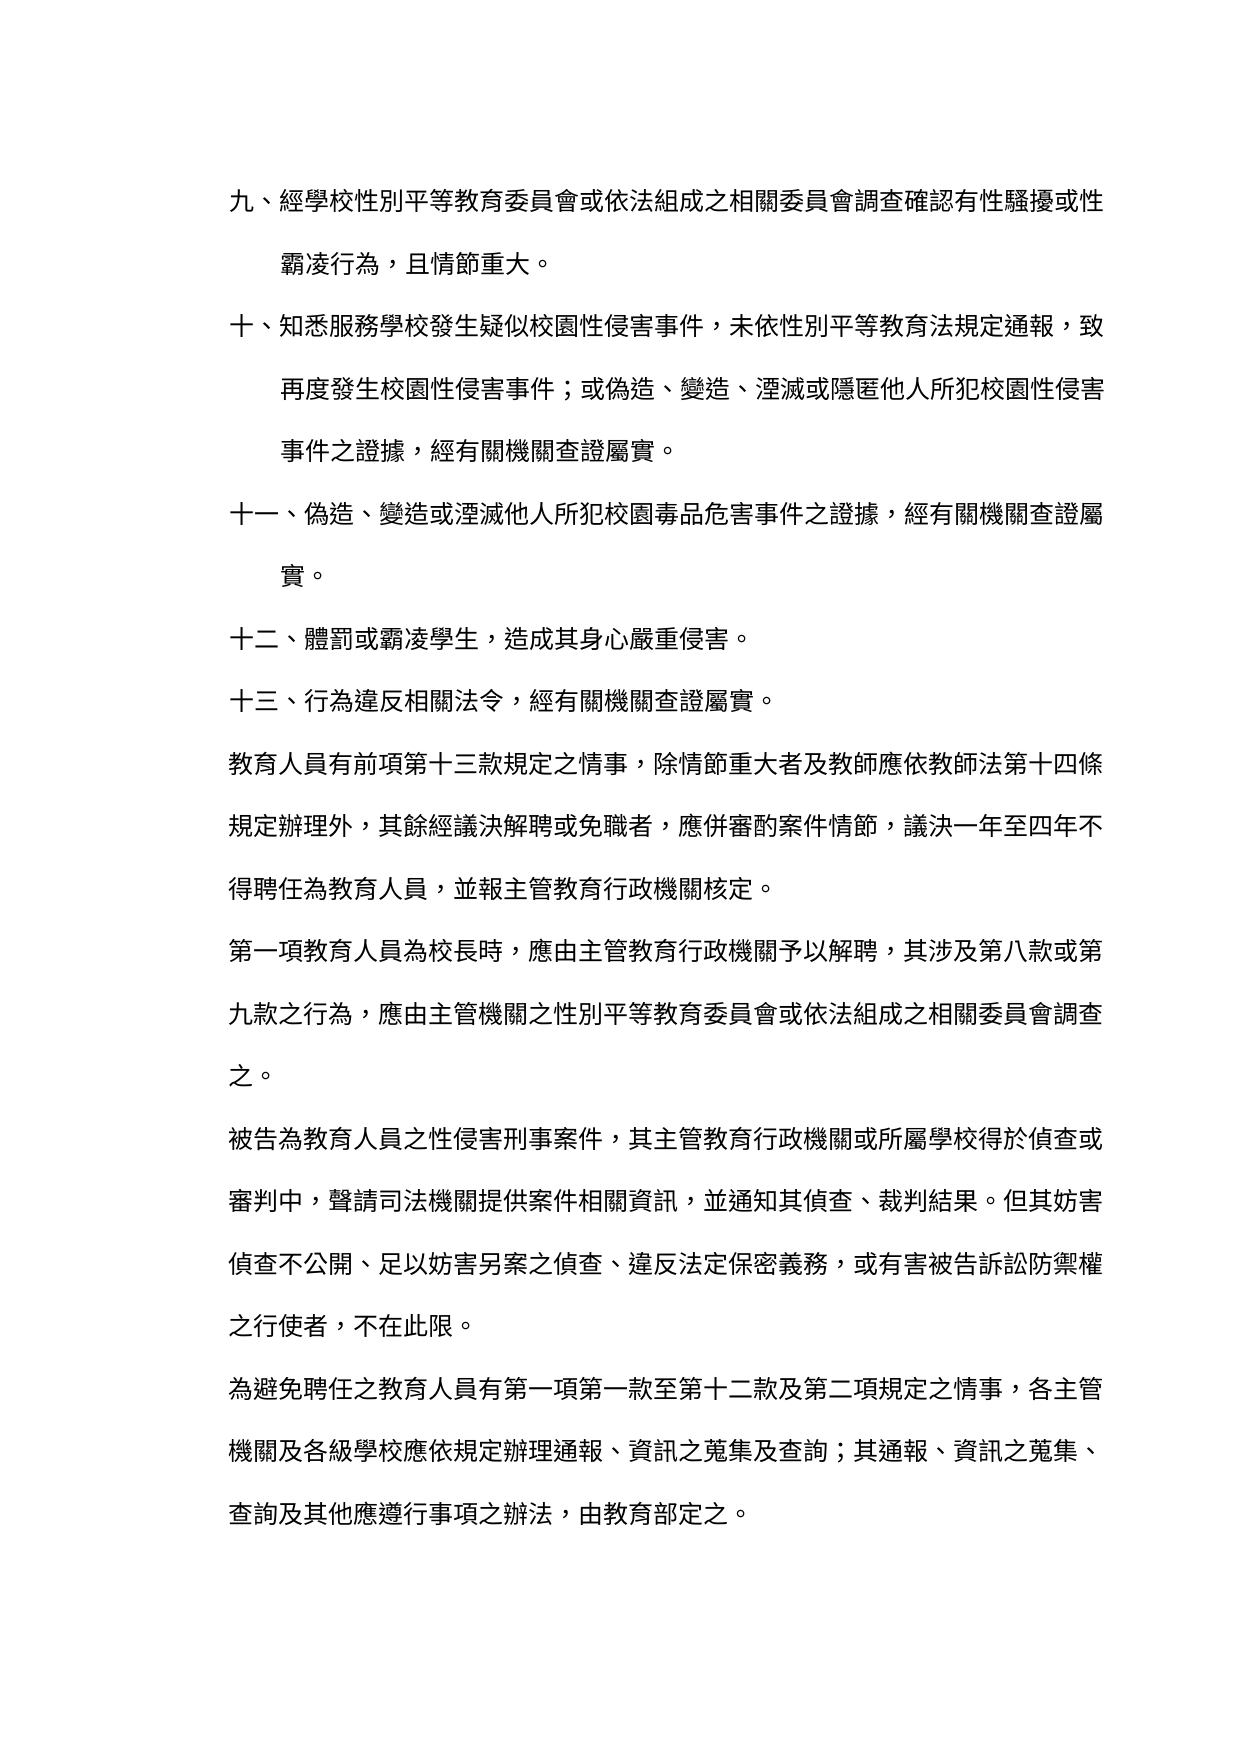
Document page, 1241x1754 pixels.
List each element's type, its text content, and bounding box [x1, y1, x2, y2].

text 十、知悉服務學校發生疑似校園性侵害事件，未依性別平等教育法規定通報，致再度發生校園性侵害事件；或偽造、變造、湮滅或隱匿他人所犯校園性侵害事件之證據，經有關機關查證屬實。 [229, 283, 1122, 471]
text 十二、體罰或霸凌學生，造成其身心嚴重侵害。 [118, 596, 1122, 658]
text 教育人員有前項第十三款規定之情事，除情節重大者及教師應依教師法第十四條規定辦理外，其餘經議決解聘或免職者，應併審酌案件情節，議決一年至四年不得聘任為教育人員，並報主管教育行政機關核定。 [229, 721, 1122, 908]
text 九、經學校性別平等教育委員會或依法組成之相關委員會調查確認有性騷擾或性 霸凌行為，且情節重大。 [229, 158, 1122, 283]
text 被告為教育人員之性侵害刑事案件，其主管教育行政機關或所屬學校得於偵查或審判中，聲請司法機關提供案件相關資訊，並通知其偵查、裁判結果。但其妨害偵查不公開、足以妨害另案之偵查、違反法定保密義務，或有害被告訴訟防禦權之行使者，不在此限。 [229, 1096, 1122, 1346]
text 為避免聘任之教育人員有第一項第一款至第十二款及第二項規定之情事，各主管機關及各級學校應依規定辦理通報、資訊之蒐集及查詢；其通報、資訊之蒐集、查詢及其他應遵行事項之辦法，由教育部定之。 [229, 1346, 1122, 1533]
text 十三、行為違反相關法令，經有關機關查證屬實。 [118, 658, 1122, 721]
text 第一項教育人員為校長時，應由主管教育行政機關予以解聘，其涉及第八款或第九款之行為，應由主管機關之性別平等教育委員會或依法組成之相關委員會調查之。 [229, 908, 1122, 1096]
text 十一、偽造、變造或湮滅他人所犯校園毒品危害事件之證據，經有關機關查證屬實。 [229, 471, 1122, 596]
